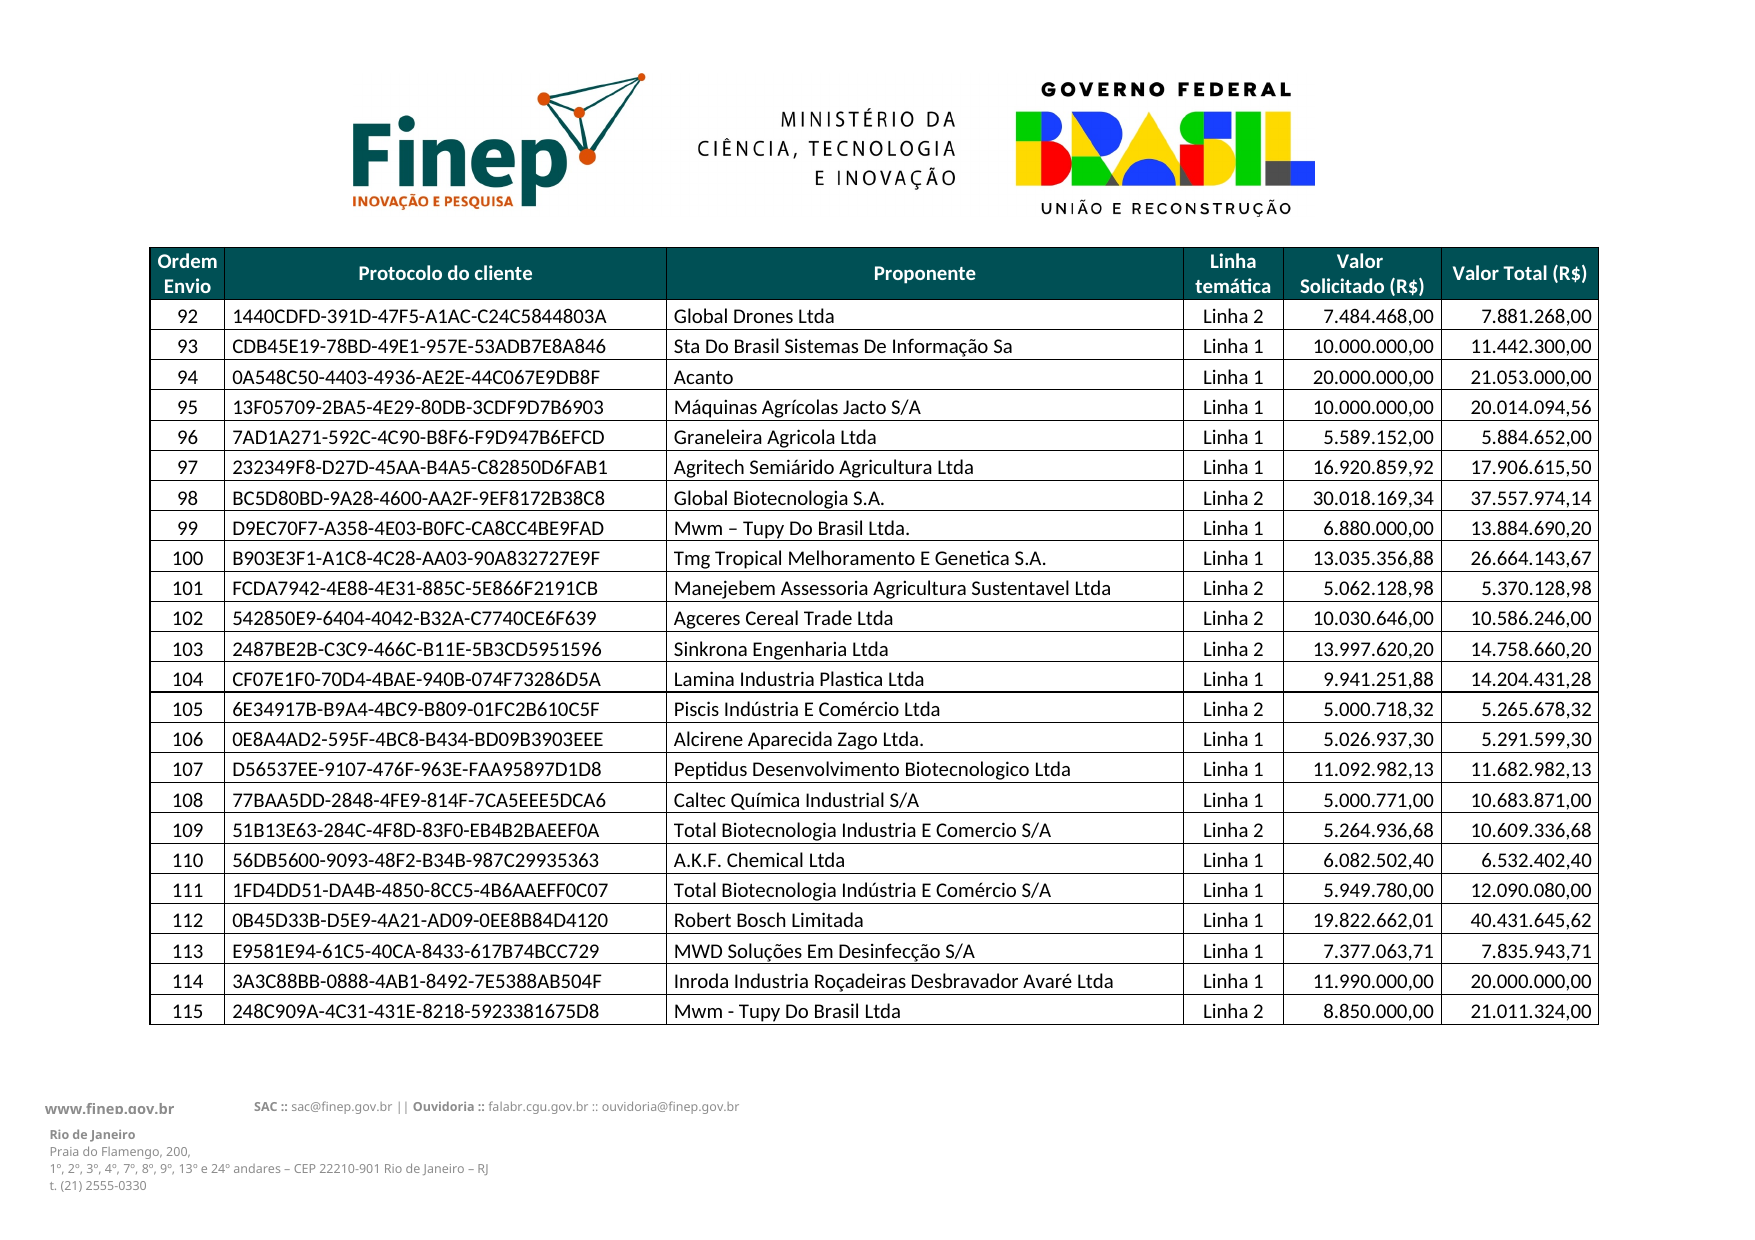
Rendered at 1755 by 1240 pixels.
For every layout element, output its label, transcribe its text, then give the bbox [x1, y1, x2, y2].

table_cell 101 [151, 572, 224, 601]
table_cell Acanto [667, 360, 1183, 389]
table_cell 108 [151, 783, 224, 812]
table_cell 9.941.251,88 [1284, 662, 1441, 691]
table_cell 20.014.094,56 [1442, 390, 1598, 419]
table_cell Linha 2 [1184, 300, 1283, 329]
table_cell Sinkrona Engenharia Ltda [667, 632, 1183, 661]
table_cell Linha 1 [1184, 874, 1283, 903]
table_cell 5.265.678,32 [1442, 693, 1598, 722]
table_cell 40.431.645,62 [1442, 904, 1598, 933]
table_cell Linha 1 [1184, 511, 1283, 540]
table_cell 0A548C50-4403-4936-AE2E-44C067E9DB8F [225, 360, 666, 389]
table_cell Linha 2 [1184, 995, 1283, 1024]
table_cell 115 [151, 995, 224, 1024]
table_cell 95 [151, 390, 224, 419]
table_cell Agceres Cereal Trade Ltda [667, 602, 1183, 631]
table_cell 96 [151, 421, 224, 450]
table_cell Total Biotecnologia Industria E Comercio S/A [667, 813, 1183, 842]
table_cell Sta Do Brasil Sistemas De Informação Sa [667, 330, 1183, 359]
table_cell Linha 1 [1184, 662, 1283, 691]
table_cell 93 [151, 330, 224, 359]
table_cell Linha 1 [1184, 723, 1283, 752]
table_cell Linha 2 [1184, 813, 1283, 842]
table_cell 0E8A4AD2-595F-4BC8-B434-BD09B3903EEE [225, 723, 666, 752]
table_cell 10.683.871,00 [1442, 783, 1598, 812]
table_cell Global Drones Ltda [667, 300, 1183, 329]
table_cell 16.920.859,92 [1284, 451, 1441, 480]
table_cell 5.291.599,30 [1442, 723, 1598, 752]
table_cell 1440CDFD-391D-47F5-A1AC-C24C5844803A [225, 300, 666, 329]
table_cell 14.204.431,28 [1442, 662, 1598, 691]
table_cell D56537EE-9107-476F-963E-FAA95897D1D8 [225, 753, 666, 782]
table_cell 248C909A-4C31-431E-8218-5923381675D8 [225, 995, 666, 1024]
table_cell 12.090.080,00 [1442, 874, 1598, 903]
table_cell 5.264.936,68 [1284, 813, 1441, 842]
table_cell 10.586.246,00 [1442, 602, 1598, 631]
table_cell 0B45D33B-D5E9-4A21-AD09-0EE8B84D4120 [225, 904, 666, 933]
table_cell Caltec Química Industrial S/A [667, 783, 1183, 812]
table_cell 20.000.000,00 [1442, 964, 1598, 993]
table_cell 11.092.982,13 [1284, 753, 1441, 782]
table_cell 6.532.402,40 [1442, 844, 1598, 873]
table_cell Linha 1 [1184, 541, 1283, 571]
table_cell 7.484.468,00 [1284, 300, 1441, 329]
table_cell 37.557.974,14 [1442, 481, 1598, 510]
table_cell 7AD1A271-592C-4C90-B8F6-F9D947B6EFCD [225, 421, 666, 450]
table_cell A.K.F. Chemical Ltda [667, 844, 1183, 873]
table_header Ordem Envio [151, 248, 224, 299]
table_cell Linha 1 [1184, 753, 1283, 782]
table_cell 6.880.000,00 [1284, 511, 1441, 540]
table_cell 13.884.690,20 [1442, 511, 1598, 540]
table_cell 112 [151, 904, 224, 933]
table_cell Linha 1 [1184, 390, 1283, 419]
table_cell 51B13E63-284C-4F8D-83F0-EB4B2BAEEF0A [225, 813, 666, 842]
table_cell Mwm – Tupy Do Brasil Ltda. [667, 511, 1183, 540]
table_header Protocolo do cliente [225, 248, 666, 299]
table_cell 11.990.000,00 [1284, 964, 1441, 993]
table_cell E9581E94-61C5-40CA-8433-617B74BCC729 [225, 934, 666, 963]
table_cell Mwm - Tupy Do Brasil Ltda [667, 995, 1183, 1024]
table_cell 5.949.780,00 [1284, 874, 1441, 903]
table_cell 7.881.268,00 [1442, 300, 1598, 329]
table_cell Linha 1 [1184, 360, 1283, 389]
table_cell 3A3C88BB-0888-4AB1-8492-7E5388AB504F [225, 964, 666, 993]
table_cell 13F05709-2BA5-4E29-80DB-3CDF9D7B6903 [225, 390, 666, 419]
table_cell Linha 1 [1184, 330, 1283, 359]
table_cell Alcirene Aparecida Zago Ltda. [667, 723, 1183, 752]
table_cell 232349F8-D27D-45AA-B4A5-C82850D6FAB1 [225, 451, 666, 480]
table_cell 5.884.652,00 [1442, 421, 1598, 450]
table_cell Peptidus Desenvolvimento Biotecnologico Ltda [667, 753, 1183, 782]
table_header Valor Total (R$) [1442, 248, 1598, 299]
table_cell 11.682.982,13 [1442, 753, 1598, 782]
table_cell 2487BE2B-C3C9-466C-B11E-5B3CD5951596 [225, 632, 666, 661]
table_cell 105 [151, 693, 224, 722]
table_cell 56DB5600-9093-48F2-B34B-987C29935363 [225, 844, 666, 873]
table_cell 21.053.000,00 [1442, 360, 1598, 389]
table_cell 7.835.943,71 [1442, 934, 1598, 963]
table_cell 97 [151, 451, 224, 480]
table_cell Tmg Tropical Melhoramento E Genetica S.A. [667, 541, 1183, 571]
table_cell Lamina Industria Plastica Ltda [667, 662, 1183, 691]
table_cell 99 [151, 511, 224, 540]
table_cell 13.035.356,88 [1284, 541, 1441, 571]
table_cell CF07E1F0-70D4-4BAE-940B-074F73286D5A [225, 662, 666, 691]
table_cell 10.000.000,00 [1284, 390, 1441, 419]
table_cell FCDA7942-4E88-4E31-885C-5E866F2191CB [225, 572, 666, 601]
table_cell Linha 2 [1184, 602, 1283, 631]
table_cell Total Biotecnologia Indústria E Comércio S/A [667, 874, 1183, 903]
table_cell 114 [151, 964, 224, 993]
table_cell 102 [151, 602, 224, 631]
table_cell 111 [151, 874, 224, 903]
table_cell 113 [151, 934, 224, 963]
table_cell Linha 1 [1184, 934, 1283, 963]
table_cell 5.000.718,32 [1284, 693, 1441, 722]
table_cell CDB45E19-78BD-49E1-957E-53ADB7E8A846 [225, 330, 666, 359]
table_cell 10.609.336,68 [1442, 813, 1598, 842]
table_cell 1FD4DD51-DA4B-4850-8CC5-4B6AAEFF0C07 [225, 874, 666, 903]
table_cell 107 [151, 753, 224, 782]
table_cell Manejebem Assessoria Agricultura Sustentavel Ltda [667, 572, 1183, 601]
table_header Proponente [667, 248, 1183, 299]
table_cell 5.000.771,00 [1284, 783, 1441, 812]
table_cell Máquinas Agrícolas Jacto S/A [667, 390, 1183, 419]
table_cell 77BAA5DD-2848-4FE9-814F-7CA5EEE5DCA6 [225, 783, 666, 812]
table_cell Agritech Semiárido Agricultura Ltda [667, 451, 1183, 480]
table_cell 20.000.000,00 [1284, 360, 1441, 389]
table_cell Inroda Industria Roçadeiras Desbravador Avaré Ltda [667, 964, 1183, 993]
table_cell Piscis Indústria E Comércio Ltda [667, 693, 1183, 722]
table_cell 104 [151, 662, 224, 691]
table_cell 21.011.324,00 [1442, 995, 1598, 1024]
table_cell Linha 1 [1184, 421, 1283, 450]
table_cell 110 [151, 844, 224, 873]
table_cell 100 [151, 541, 224, 571]
table_cell Linha 1 [1184, 964, 1283, 993]
table_cell 30.018.169,34 [1284, 481, 1441, 510]
table_cell Linha 1 [1184, 904, 1283, 933]
table_cell 7.377.063,71 [1284, 934, 1441, 963]
table_cell Linha 2 [1184, 693, 1283, 722]
table_cell Global Biotecnologia S.A. [667, 481, 1183, 510]
table_cell D9EC70F7-A358-4E03-B0FC-CA8CC4BE9FAD [225, 511, 666, 540]
table_header Valor Solicitado (R$) [1284, 248, 1441, 299]
table_cell 10.030.646,00 [1284, 602, 1441, 631]
table_cell Robert Bosch Limitada [667, 904, 1183, 933]
table_cell 6.082.502,40 [1284, 844, 1441, 873]
table_cell 109 [151, 813, 224, 842]
table_cell Linha 2 [1184, 632, 1283, 661]
table_cell 103 [151, 632, 224, 661]
table_cell 26.664.143,67 [1442, 541, 1598, 571]
table_header Linha temática [1184, 248, 1283, 299]
table_cell 19.822.662,01 [1284, 904, 1441, 933]
table_cell BC5D80BD-9A28-4600-AA2F-9EF8172B38C8 [225, 481, 666, 510]
table_cell B903E3F1-A1C8-4C28-AA03-90A832727E9F [225, 541, 666, 571]
table_cell 17.906.615,50 [1442, 451, 1598, 480]
table_cell Linha 2 [1184, 572, 1283, 601]
table_cell Graneleira Agricola Ltda [667, 421, 1183, 450]
table_cell 10.000.000,00 [1284, 330, 1441, 359]
table_cell Linha 1 [1184, 783, 1283, 812]
table_cell Linha 1 [1184, 844, 1283, 873]
table_cell 98 [151, 481, 224, 510]
table_cell 5.589.152,00 [1284, 421, 1441, 450]
table_cell MWD Soluções Em Desinfecção S/A [667, 934, 1183, 963]
table_cell Linha 1 [1184, 451, 1283, 480]
table_cell 13.997.620,20 [1284, 632, 1441, 661]
table_cell 542850E9-6404-4042-B32A-C7740CE6F639 [225, 602, 666, 631]
table_cell 94 [151, 360, 224, 389]
table_cell 5.026.937,30 [1284, 723, 1441, 752]
table_cell 11.442.300,00 [1442, 330, 1598, 359]
table_cell 92 [151, 300, 224, 329]
table_cell 6E34917B-B9A4-4BC9-B809-01FC2B610C5F [225, 693, 666, 722]
table_cell 106 [151, 723, 224, 752]
table_cell Linha 2 [1184, 481, 1283, 510]
table_cell 14.758.660,20 [1442, 632, 1598, 661]
table_cell 5.062.128,98 [1284, 572, 1441, 601]
table_cell 8.850.000,00 [1284, 995, 1441, 1024]
table_cell 5.370.128,98 [1442, 572, 1598, 601]
